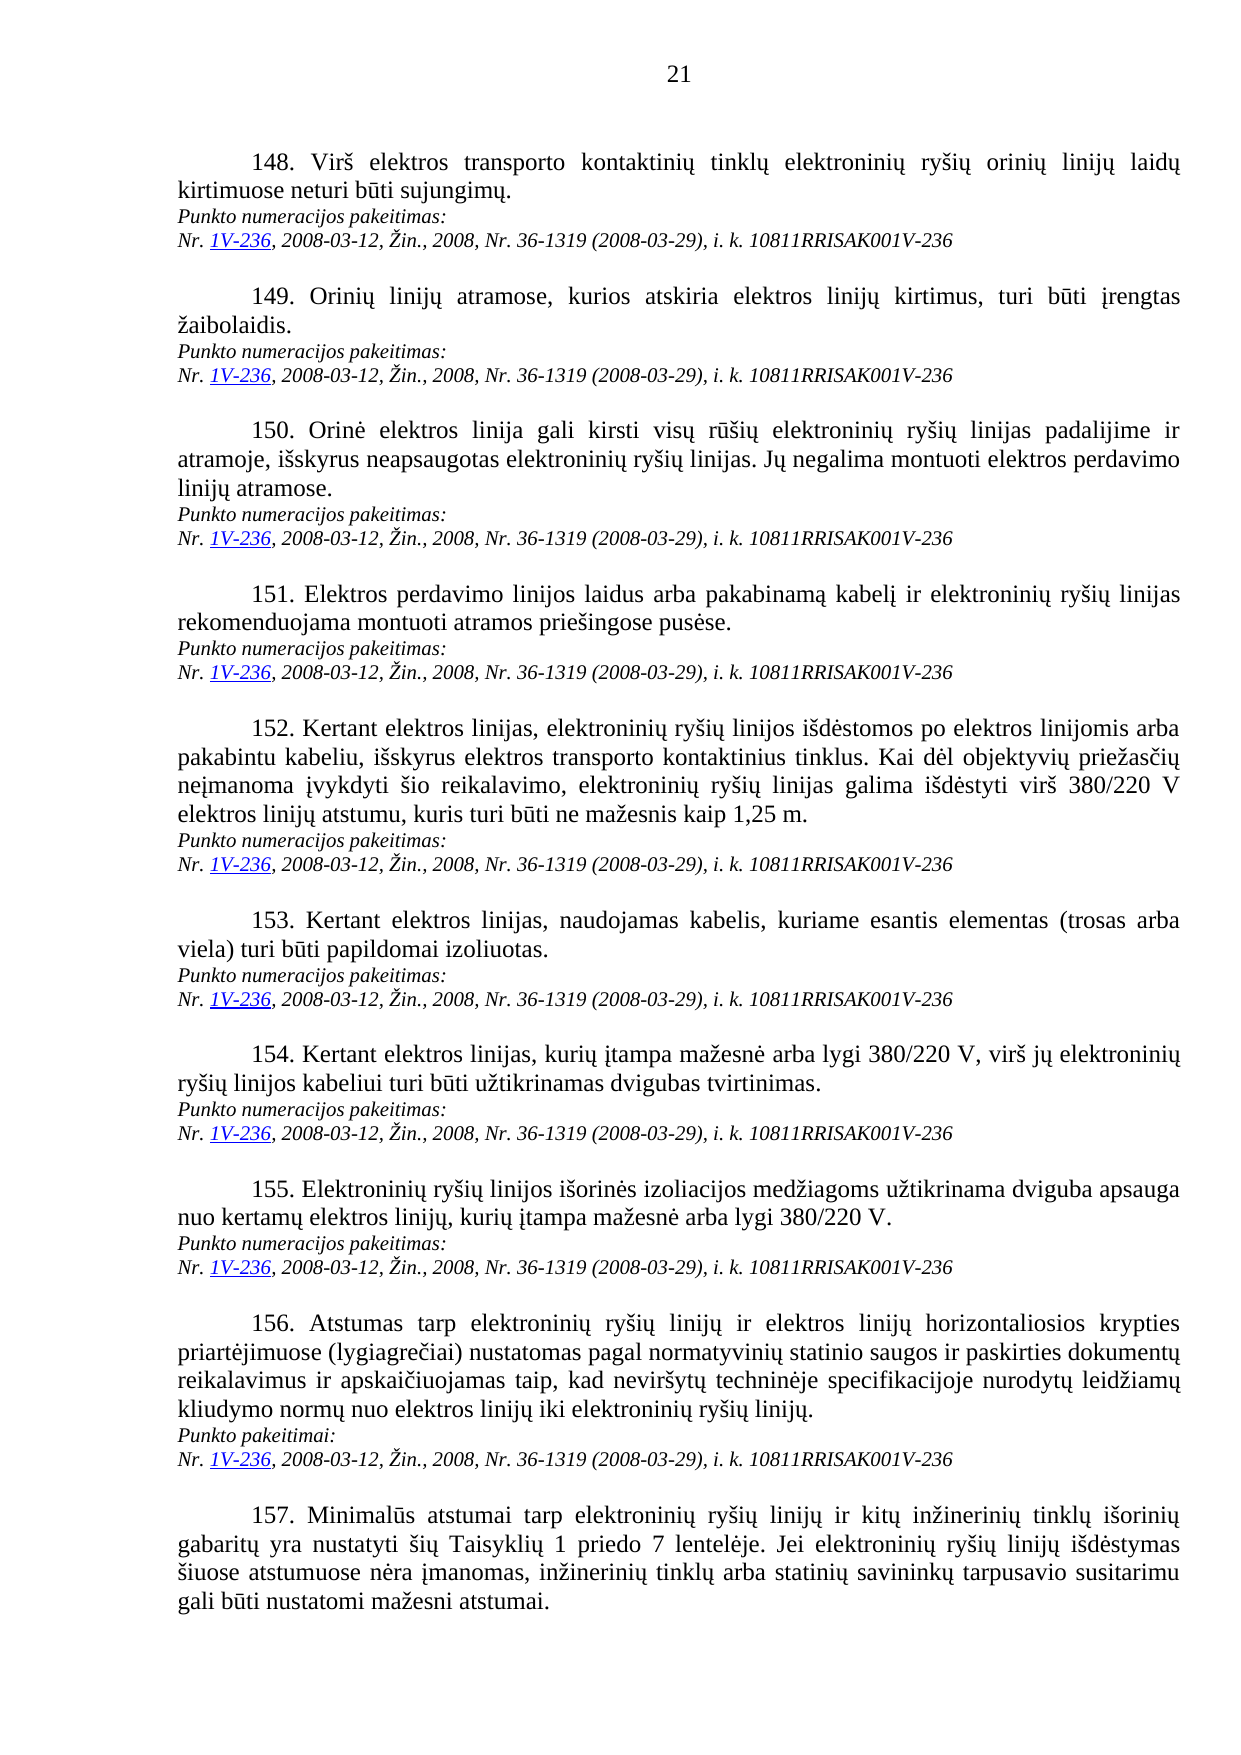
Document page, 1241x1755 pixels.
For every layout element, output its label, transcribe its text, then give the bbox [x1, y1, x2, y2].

text Nr. 1V-236, 2008-03-12, Žin., 2008, Nr. 36-1319 (2008-03-29), i. k. 10811RRISAK001V-236 [177, 1255, 1181, 1279]
text Nr. 1V-236, 2008-03-12, Žin., 2008, Nr. 36-1319 (2008-03-29), i. k. 10811RRISAK001V-236 [177, 852, 1181, 876]
text 154. Kertant elektros linijas, kurių įtampa mažesnė arba lygi 380/220 V, virš jų elektroninių ryšių linijos kabeliui turi būti užtikrinamas dvigubas tvirtinimas. [177, 1039, 1181, 1097]
text 156. Atstumas tarp elektroninių ryšių linijų ir elektros linijų horizontaliosios krypties priartėjimuose (lygiagrečiai) nustatomas pagal normatyvinių statinio saugos ir paskirties dokumentų reikalavimus ir apskaičiuojamas taip, kad neviršytų techninėje specifikacijoje nurodytų leidžiamų kliudymo normų nuo elektros linijų iki elektroninių ryšių linijų. [177, 1308, 1181, 1423]
text Nr. 1V-236, 2008-03-12, Žin., 2008, Nr. 36-1319 (2008-03-29), i. k. 10811RRISAK001V-236 [177, 526, 1181, 550]
text 153. Kertant elektros linijas, naudojamas kabelis, kuriame esantis elementas (trosas arba viela) turi būti papildomai izoliuotas. [177, 905, 1181, 962]
text Punkto pakeitimai: [177, 1423, 1181, 1447]
text 152. Kertant elektros linijas, elektroninių ryšių linijos išdėstomos po elektros linijomis arba pakabintu kabeliu, išskyrus elektros transporto kontaktinius tinklus. Kai dėl objektyvių priežasčių neįmanoma įvykdyti šio reikalavimo, elektroninių ryšių linijas galima išdėstyti virš 380/220 V elektros linijų atstumu, kuris turi būti ne mažesnis kaip 1,25 m. [177, 713, 1181, 828]
text Punkto numeracijos pakeitimas: [177, 636, 1181, 660]
text Punkto numeracijos pakeitimas: [177, 502, 1181, 526]
text 151. Elektros perdavimo linijos laidus arba pakabinamą kabelį ir elektroninių ryšių linijas rekomenduojama montuoti atramos priešingose pusėse. [177, 579, 1181, 636]
text Punkto numeracijos pakeitimas: [177, 1231, 1181, 1255]
text Punkto numeracijos pakeitimas: [177, 962, 1181, 987]
text Nr. 1V-236, 2008-03-12, Žin., 2008, Nr. 36-1319 (2008-03-29), i. k. 10811RRISAK001V-236 [177, 987, 1181, 1011]
text Punkto numeracijos pakeitimas: [177, 828, 1181, 852]
text 148. Virš elektros transporto kontaktinių tinklų elektroninių ryšių orinių linijų laidų kirtimuose neturi būti sujungimų. [177, 147, 1181, 204]
text Nr. 1V-236, 2008-03-12, Žin., 2008, Nr. 36-1319 (2008-03-29), i. k. 10811RRISAK001V-236 [177, 228, 1181, 252]
text Nr. 1V-236, 2008-03-12, Žin., 2008, Nr. 36-1319 (2008-03-29), i. k. 10811RRISAK001V-236 [177, 1121, 1181, 1145]
text Punkto numeracijos pakeitimas: [177, 1097, 1181, 1121]
text Nr. 1V-236, 2008-03-12, Žin., 2008, Nr. 36-1319 (2008-03-29), i. k. 10811RRISAK001V-236 [177, 1447, 1181, 1471]
text Nr. 1V-236, 2008-03-12, Žin., 2008, Nr. 36-1319 (2008-03-29), i. k. 10811RRISAK001V-236 [177, 660, 1181, 684]
text 149. Orinių linijų atramose, kurios atskiria elektros linijų kirtimus, turi būti įrengtas žaibolaidis. [177, 281, 1181, 339]
text 150. Orinė elektros linija gali kirsti visų rūšių elektroninių ryšių linijas padalijime ir atramoje, išskyrus neapsaugotas elektroninių ryšių linijas. Jų negalima montuoti elektros perdavimo linijų atramose. [177, 416, 1181, 502]
text Nr. 1V-236, 2008-03-12, Žin., 2008, Nr. 36-1319 (2008-03-29), i. k. 10811RRISAK001V-236 [177, 363, 1181, 387]
text 155. Elektroninių ryšių linijos išorinės izoliacijos medžiagoms užtikrinama dviguba apsauga nuo kertamų elektros linijų, kurių įtampa mažesnė arba lygi 380/220 V. [177, 1174, 1181, 1231]
text Punkto numeracijos pakeitimas: [177, 339, 1181, 363]
text Punkto numeracijos pakeitimas: [177, 204, 1181, 228]
text 157. Minimalūs atstumai tarp elektroninių ryšių linijų ir kitų inžinerinių tinklų išorinių gabaritų yra nustatyti šių Taisyklių 1 priedo 7 lentelėje. Jei elektroninių ryšių linijų išdėstymas šiuose atstumuose nėra įmanomas, inžinerinių tinklų arba statinių savininkų tarpusavio susitarimu gali būti nustatomi mažesni atstumai. [177, 1500, 1181, 1615]
